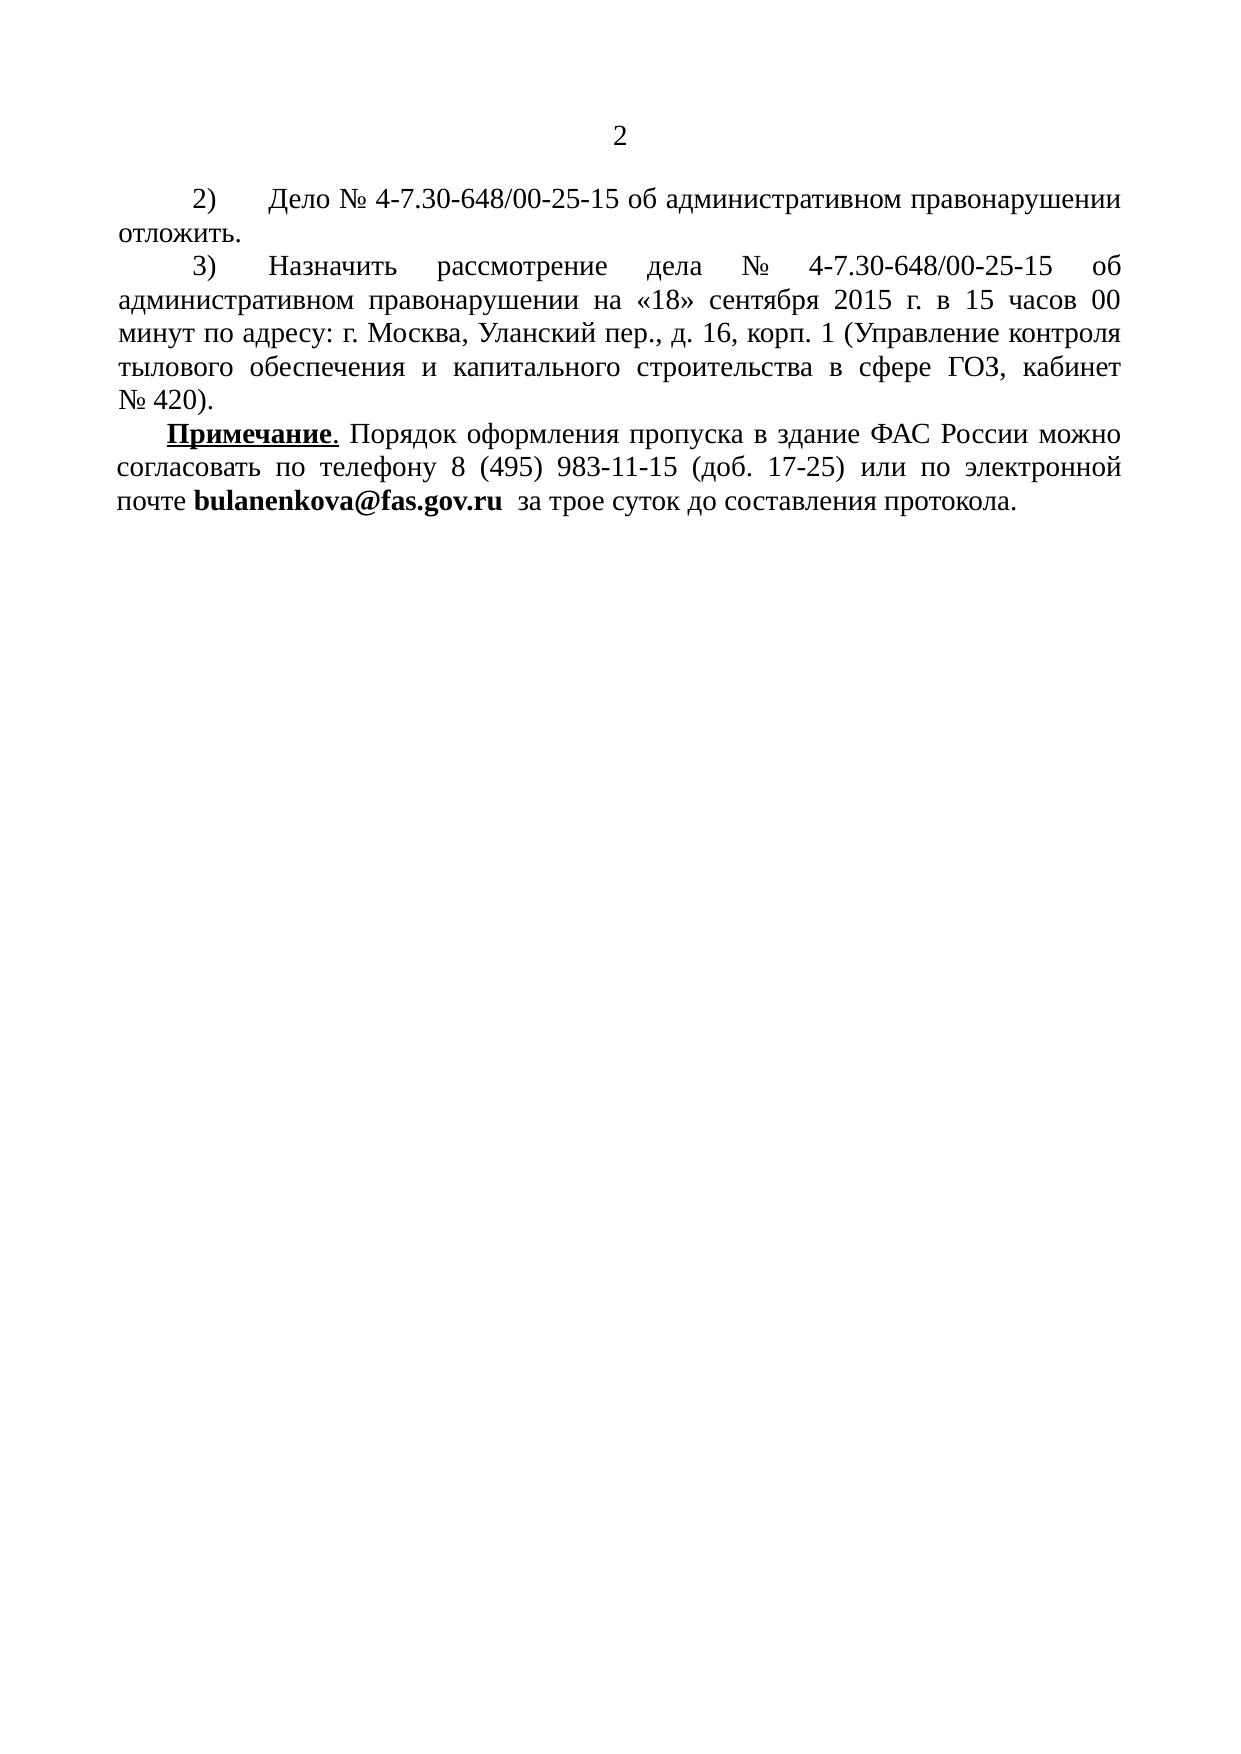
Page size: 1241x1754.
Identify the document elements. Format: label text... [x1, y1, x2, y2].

list Дело № 4-7.30-648/00-25-15 об административном правонарушении отложить. [118, 181, 1122, 248]
list Назначить рассмотрение дела № 4-7.30-648/00-25-15 об административном правонарушении на «18» сентября 2015 г. в 15 часов 00 минут по адресу: г. Москва, Уланский пер., д. 16, корп. 1 (Управление контроля тылового обеспечения и капитального строительства в сфере ГОЗ, кабинет № 420). [118, 248, 1122, 416]
list Примечание. Порядок оформления пропуска в здание ФАС России можно согласовать по телефону 8 (495) 983-11-15 (доб. 17-25) или по электронной почте bulanenkova@fas.gov.ru за трое суток до составления протокола. [79, 416, 1122, 517]
